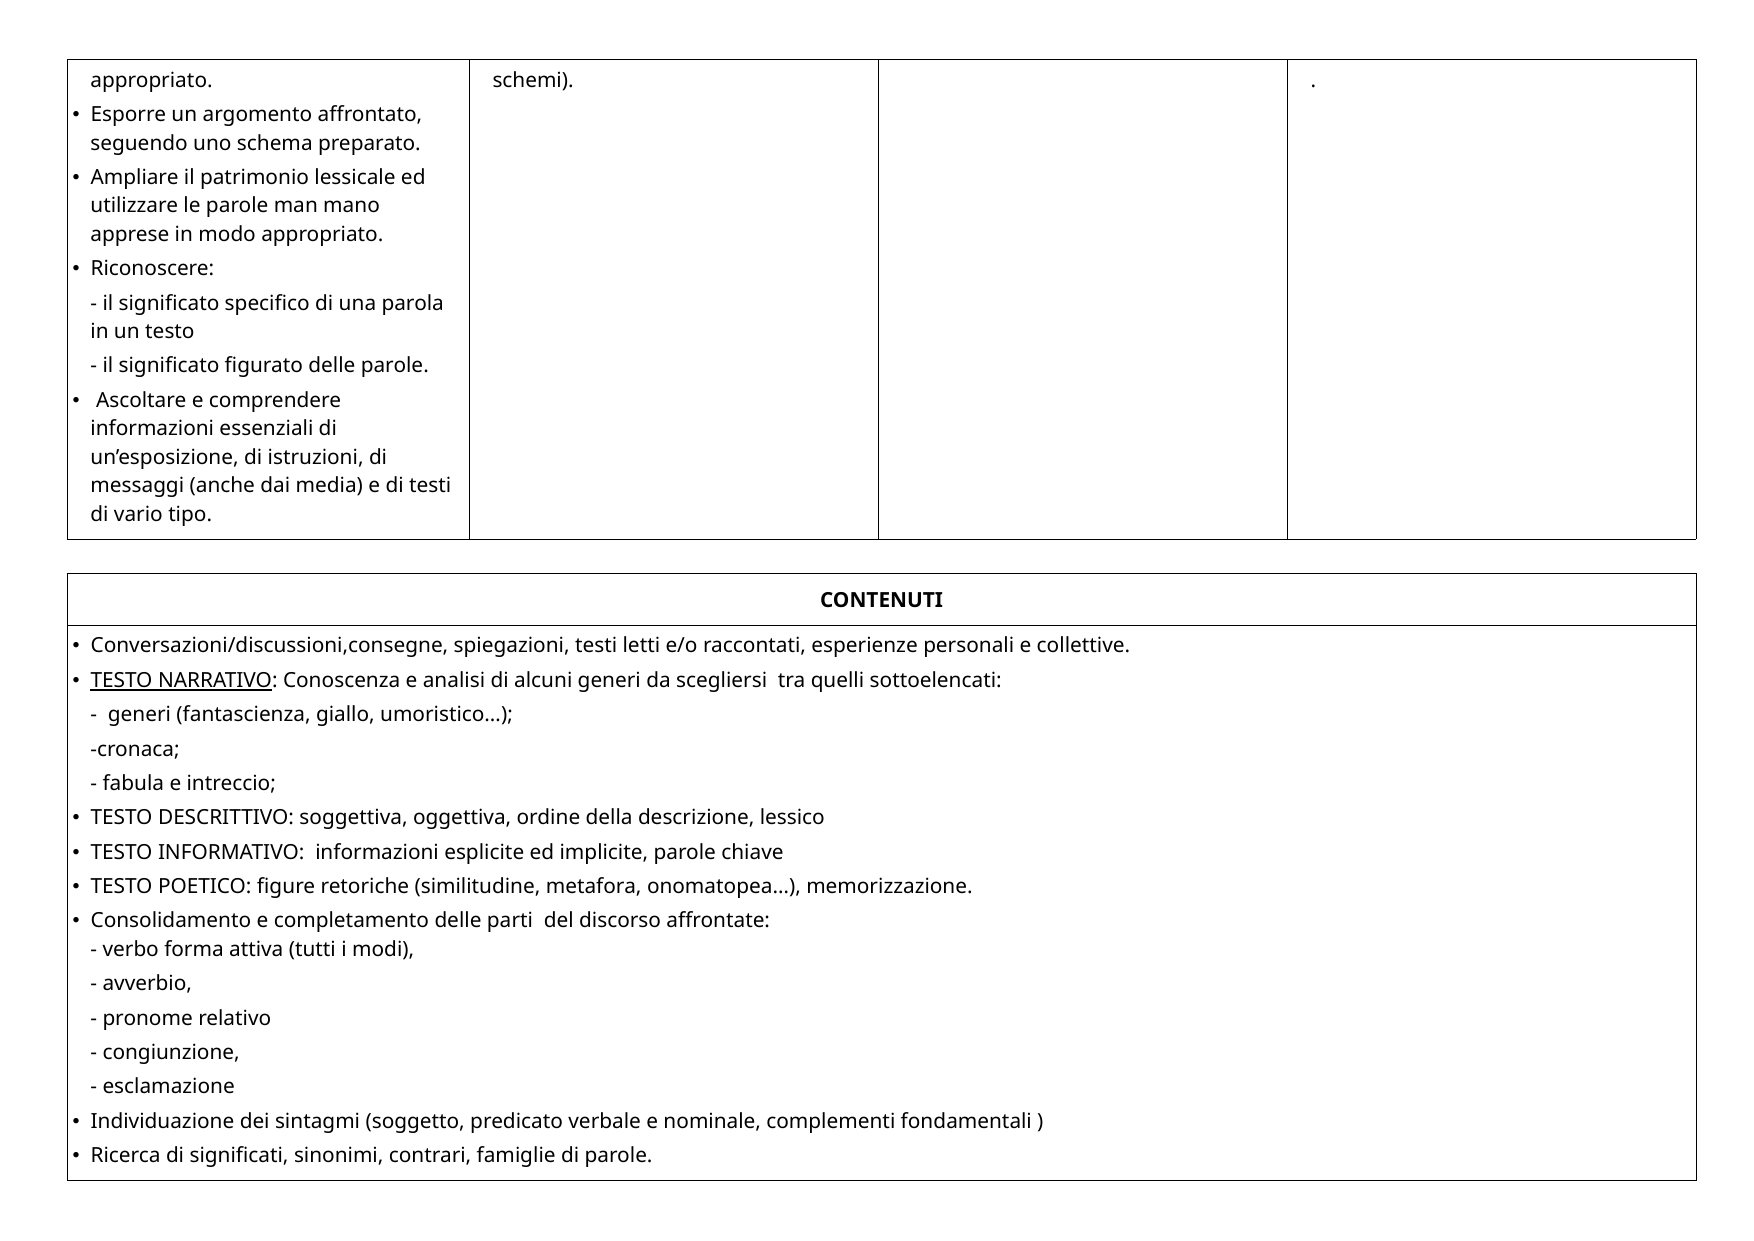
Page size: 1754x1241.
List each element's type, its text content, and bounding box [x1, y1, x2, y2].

table_cell Conversazioni/discussioni,consegne, spiegazioni, testi letti e/o raccontati, esperienze personali e collettive. TESTO NARRATIVO: Conoscenza e analisi di alcuni generi da scegliersi tra quelli sottoelencati: - generi (fantascienza, giallo, umoristico…); -cronaca; - fabula e intreccio; TESTO DESCRITTIVO: soggettiva, oggettiva, ordine della descrizione, lessico TESTO INFORMATIVO: informazioni esplicite ed implicite, parole chiave TESTO POETICO: figure retoriche (similitudine, metafora, onomatopea…), memorizzazione. Consolidamento e completamento delle parti del discorso affrontate: - verbo forma attiva (tutti i modi), - avverbio, - pronome relativo - congiunzione, - esclamazione Individuazione dei sintagmi (soggetto, predicato verbale e nominale, complementi fondamentali ) Ricerca di significati, sinonimi, contrari, famiglie di parole. Individuazione, trasformazione: discorso diretto/indiretto e viceversa. Consolidamento delle convenzioni ortografiche e dei segni di punteggiatura. [68, 626, 1696, 1180]
table_cell Riconoscere ed usare con sicurezza le convenzioni di scrittura. Riconoscere e analizzare le parti del discorso in una frase o in un testo. Riconoscere nella frase il soggetto, il predicato e le principali espansioni. Conoscere ed utilizzare i segni di punteggiatura. . [1288, 60, 1696, 539]
table_header CONTENUTI [68, 574, 1696, 625]
table_cell [879, 60, 1287, 539]
table_cell schemi). [470, 60, 878, 539]
table_cell appropriato. Esporre un argomento affrontato, seguendo uno schema preparato. Ampliare il patrimonio lessicale ed utilizzare le parole man mano apprese in modo appropriato. Riconoscere: - il significato specifico di una parola in un testo - il significato figurato delle parole. Ascoltare e comprendere informazioni essenziali di un’esposizione, di istruzioni, di messaggi (anche dai media) e di testi di vario tipo. [68, 60, 469, 539]
